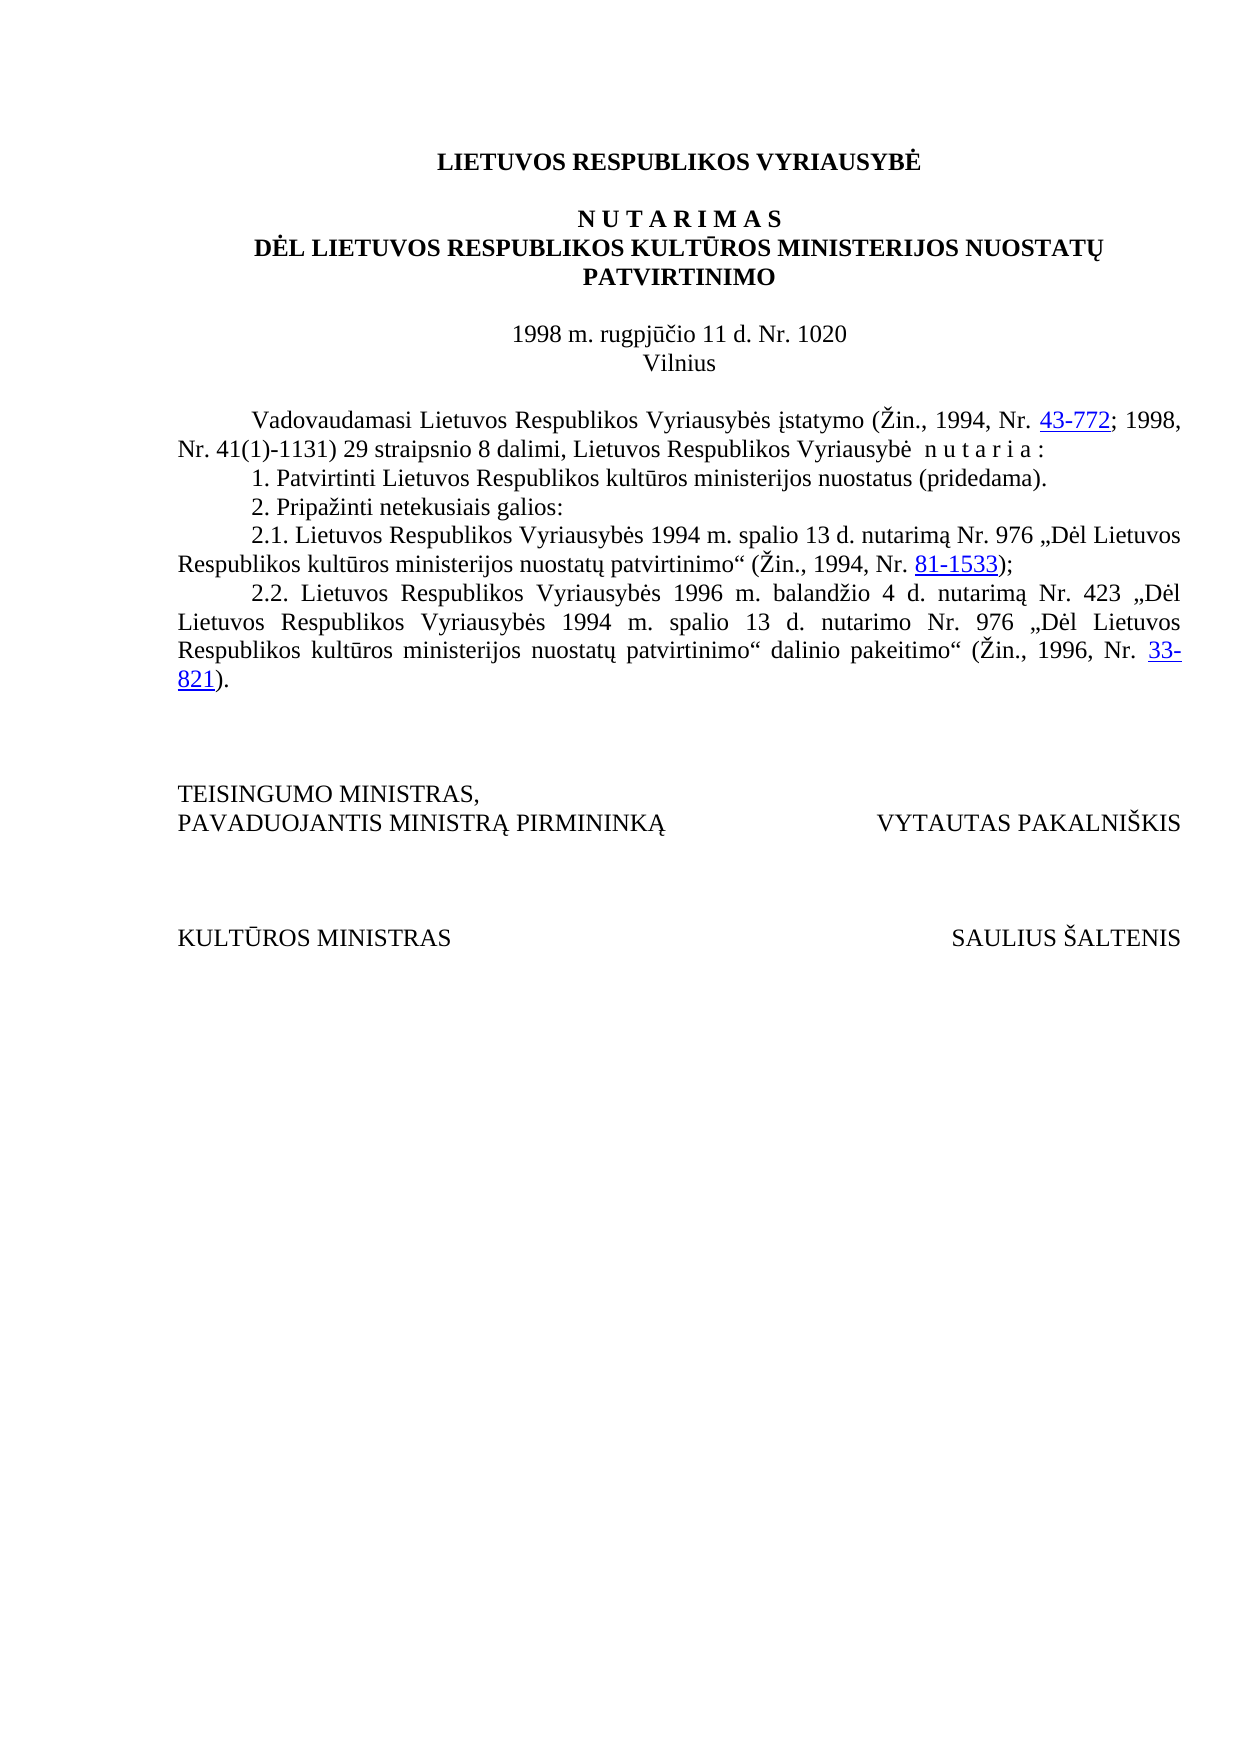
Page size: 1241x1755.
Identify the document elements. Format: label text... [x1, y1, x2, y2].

text 1998 m. rugpjūčio 11 d. Nr. 1020 [177, 319, 1181, 348]
text 1. Patvirtinti Lietuvos Respublikos kultūros ministerijos nuostatus (pridedama). [177, 463, 1181, 492]
text 2.2. Lietuvos Respublikos Vyriausybės 1996 m. balandžio 4 d. nutarimą Nr. 423 „Dėl Lietuvos Respublikos Vyriausybės 1994 m. spalio 13 d. nutarimo Nr. 976 „Dėl Lietuvos Respublikos kultūros ministerijos nuostatų patvirtinimo“ dalinio pakeitimo“ (Žin., 1996, Nr. 33-821). [177, 578, 1181, 693]
text TEISINGUMO MINISTRAS, [177, 779, 1181, 808]
text N U T A R I M A S [177, 204, 1181, 233]
text 2.1. Lietuvos Respublikos Vyriausybės 1994 m. spalio 13 d. nutarimą Nr. 976 „Dėl Lietuvos Respublikos kultūros ministerijos nuostatų patvirtinimo“ (Žin., 1994, Nr. 81-1533); [177, 521, 1181, 578]
text LIETUVOS RESPUBLIKOS VYRIAUSYBĖ [177, 147, 1181, 176]
text PAVADUOJANTIS MINISTRĄ PIRMININKĄ VYTAUTAS PAKALNIŠKIS [177, 808, 1181, 837]
text KULTŪROS MINISTRAS SAULIUS ŠALTENIS [177, 923, 1181, 952]
text Vadovaudamasi Lietuvos Respublikos Vyriausybės įstatymo (Žin., 1994, Nr. 43-772; 1998, Nr. 41(1)-1131) 29 straipsnio 8 dalimi, Lietuvos Respublikos Vyriausybė nutaria: [177, 406, 1181, 463]
text DĖL LIETUVOS RESPUBLIKOS KULTŪROS MINISTERIJOS NUOSTATŲ PATVIRTINIMO [177, 233, 1181, 291]
text 2. Pripažinti netekusiais galios: [177, 492, 1181, 521]
text Vilnius [177, 348, 1181, 377]
